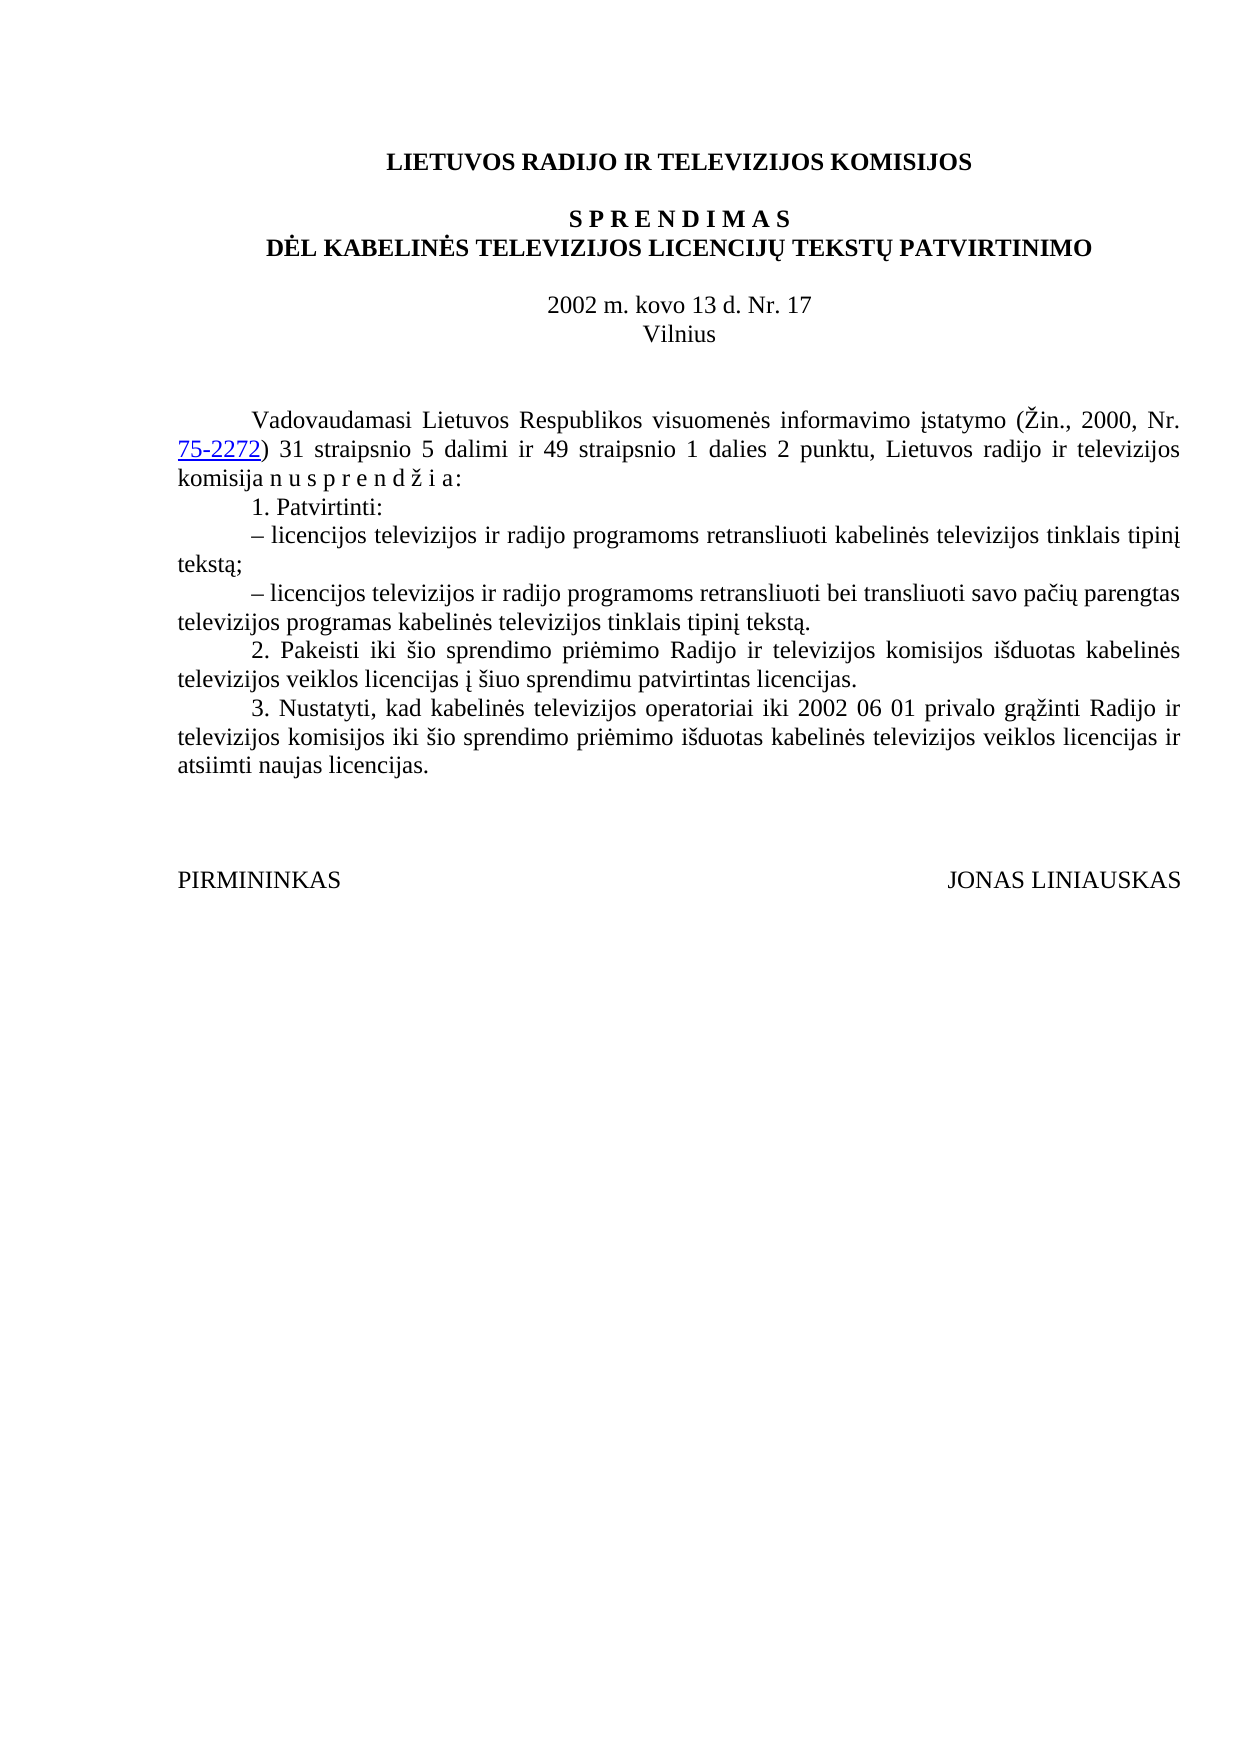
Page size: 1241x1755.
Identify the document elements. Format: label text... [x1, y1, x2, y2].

text DĖL KABELINĖS TELEVIZIJOS LICENCIJŲ TEKSTŲ PATVIRTINIMO [177, 233, 1181, 262]
text LIETUVOS RADIJO IR TELEVIZIJOS KOMISIJOS [177, 147, 1181, 176]
text – licencijos televizijos ir radijo programoms retransliuoti kabelinės televizijos tinklais tipinį tekstą; [177, 521, 1181, 578]
text – licencijos televizijos ir radijo programoms retransliuoti bei transliuoti savo pačių parengtas televizijos programas kabelinės televizijos tinklais tipinį tekstą. [177, 578, 1181, 636]
text Vilnius [177, 319, 1181, 348]
text 2002 m. kovo 13 d. Nr. 17 [177, 291, 1181, 319]
text 3. Nustatyti, kad kabelinės televizijos operatoriai iki 2002 06 01 privalo grąžinti Radijo ir televizijos komisijos iki šio sprendimo priėmimo išduotas kabelinės televizijos veiklos licencijas ir atsiimti naujas licencijas. [177, 693, 1181, 779]
text PIRMININKAS JONAS LINIAUSKAS [177, 866, 1181, 894]
text 2. Pakeisti iki šio sprendimo priėmimo Radijo ir televizijos komisijos išduotas kabelinės televizijos veiklos licencijas į šiuo sprendimu patvirtintas licencijas. [177, 636, 1181, 693]
text S P R E N D I M A S [177, 204, 1181, 233]
text Vadovaudamasi Lietuvos Respublikos visuomenės informavimo įstatymo (Žin., 2000, Nr. 75-2272) 31 straipsnio 5 dalimi ir 49 straipsnio 1 dalies 2 punktu, Lietuvos radijo ir televizijos komisija nusprendžia: [177, 406, 1181, 492]
text 1. Patvirtinti: [177, 492, 1181, 521]
